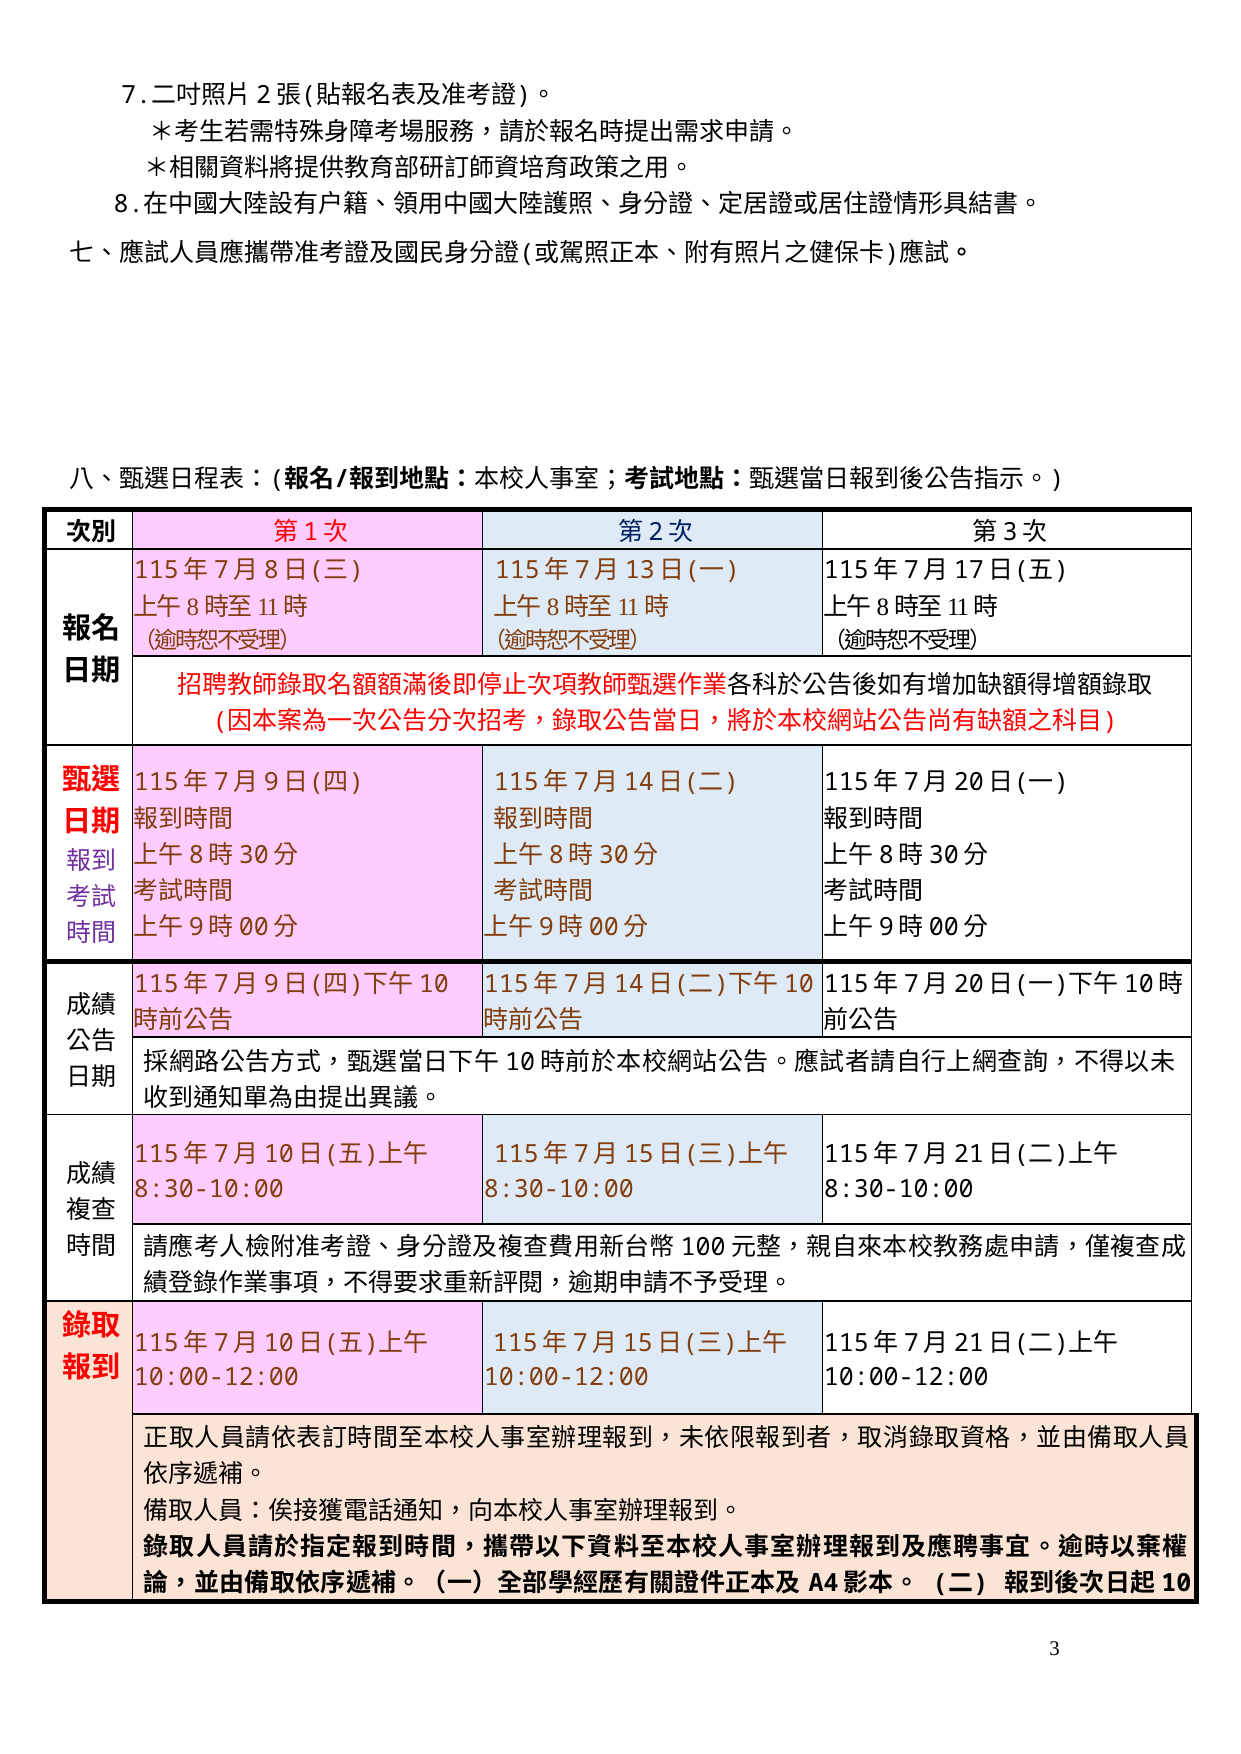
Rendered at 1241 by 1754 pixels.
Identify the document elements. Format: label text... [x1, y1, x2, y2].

table_cell 115年7月13日(一) 上午8時至11時 （逾時恕不受理） [483, 550, 822, 655]
table_cell 115年7月8日(三) 上午8時至11時 （逾時恕不受理） [133, 550, 482, 655]
table_cell [1192, 744, 1196, 959]
table_cell 成績 公告 日期 [47, 964, 132, 1113]
table_cell [1192, 1114, 1196, 1223]
table_header [1192, 507, 1196, 548]
table_cell 成績 複查 時間 [47, 1115, 132, 1300]
table_cell [1192, 1036, 1196, 1113]
table_cell 正取人員請依表訂時間至本校人事室辦理報到，未依限報到者，取消錄取資格，並由備取人員依序遞補。 備取人員：俟接獲電話通知，向本校人事室辦理報到。 錄取人員請於指定報到時間，攜帶以下資料至本校人事室辦理報到及應聘事宜。逾時以棄權論，並由備取依序遞補。（一）全部學經歷有關證件正本及A4影本。 (二) 報到後次日起10 [133, 1415, 1194, 1599]
text 8.在中國大陸設有户籍、領用中國大陸護照、身分證、定居證或居住證情形具結書。 [113, 184, 1053, 220]
table_cell 115年7月21日(二)上午 8:30-10:00 [823, 1115, 1191, 1223]
table_cell 115年7月17日(五) 上午8時至11時 （逾時恕不受理） [823, 550, 1191, 655]
table_cell [1192, 655, 1196, 744]
table_header 次別 [47, 512, 132, 548]
table_cell 115年7月10日(五)上午 10:00-12:00 [133, 1302, 482, 1413]
text 八、甄選日程表：(報名/報到地點：本校人事室；考試地點：甄選當日報到後公告指示。) [69, 458, 1140, 495]
table_cell 115年7月21日(二)上午 10:00-12:00 [823, 1302, 1191, 1413]
table_header 第1次 [133, 512, 482, 548]
table_cell 報名 日期 [47, 550, 132, 744]
table_cell 錄取 報到 [47, 1302, 132, 1599]
table_cell [1192, 548, 1196, 655]
table_cell 甄選日期 報到 考試 時間 [47, 746, 132, 959]
table_cell 115年7月20日(一)下午10時前公告 [823, 964, 1191, 1036]
table_cell [1192, 1223, 1196, 1300]
text 7.二吋照片2張(貼報名表及准考證)。 [106, 75, 1053, 111]
table_cell 115年7月10日(五)上午 8:30-10:00 [133, 1115, 482, 1223]
table_cell 115年7月9日(四) 報到時間 上午8時30分 考試時間 上午9時00分 [133, 746, 482, 959]
table_cell 採網路公告方式，甄選當日下午10時前於本校網站公告。應試者請自行上網查詢，不得以未收到通知單為由提出異議。 [133, 1038, 1191, 1113]
table_cell 招聘教師錄取名額額滿後即停止次項教師甄選作業各科於公告後如有增加缺額得增額錄取 (因本案為一次公告分次招考，錄取公告當日，將於本校網站公告尚有缺額之科目) [133, 657, 1191, 744]
table_header 第3次 [823, 512, 1191, 548]
table_cell 115年7月14日(二)下午10時前公告 [483, 964, 822, 1036]
table_cell 115年7月14日(二) 報到時間 上午8時30分 考試時間 上午9時00分 [483, 746, 822, 959]
table_cell [1192, 959, 1196, 1036]
table_cell 115年7月20日(一) 報到時間 上午8時30分 考試時間 上午9時00分 [823, 746, 1191, 959]
table_header 第2次 [483, 512, 822, 548]
text ＊相關資料將提供教育部研訂師資培育政策之用。 [69, 147, 1053, 184]
table_cell 115年7月9日(四)下午10時前公告 [133, 964, 482, 1036]
text ＊考生若需特殊身障考場服務，請於報名時提出需求申請。 [104, 111, 1053, 147]
table_cell 請應考人檢附准考證、身分證及複查費用新台幣100元整，親自來本校教務處申請，僅複查成績登錄作業事項，不得要求重新評閱，逾期申請不予受理。 [133, 1225, 1191, 1300]
table_cell [1192, 1300, 1196, 1413]
table_cell 115年7月15日(三)上午 10:00-12:00 [483, 1302, 822, 1413]
table_cell 115年7月15日(三)上午 8:30-10:00 [483, 1115, 822, 1223]
text 七、應試人員應攜帶准考證及國民身分證(或駕照正本、附有照片之健保卡)應試。 [69, 232, 1053, 269]
